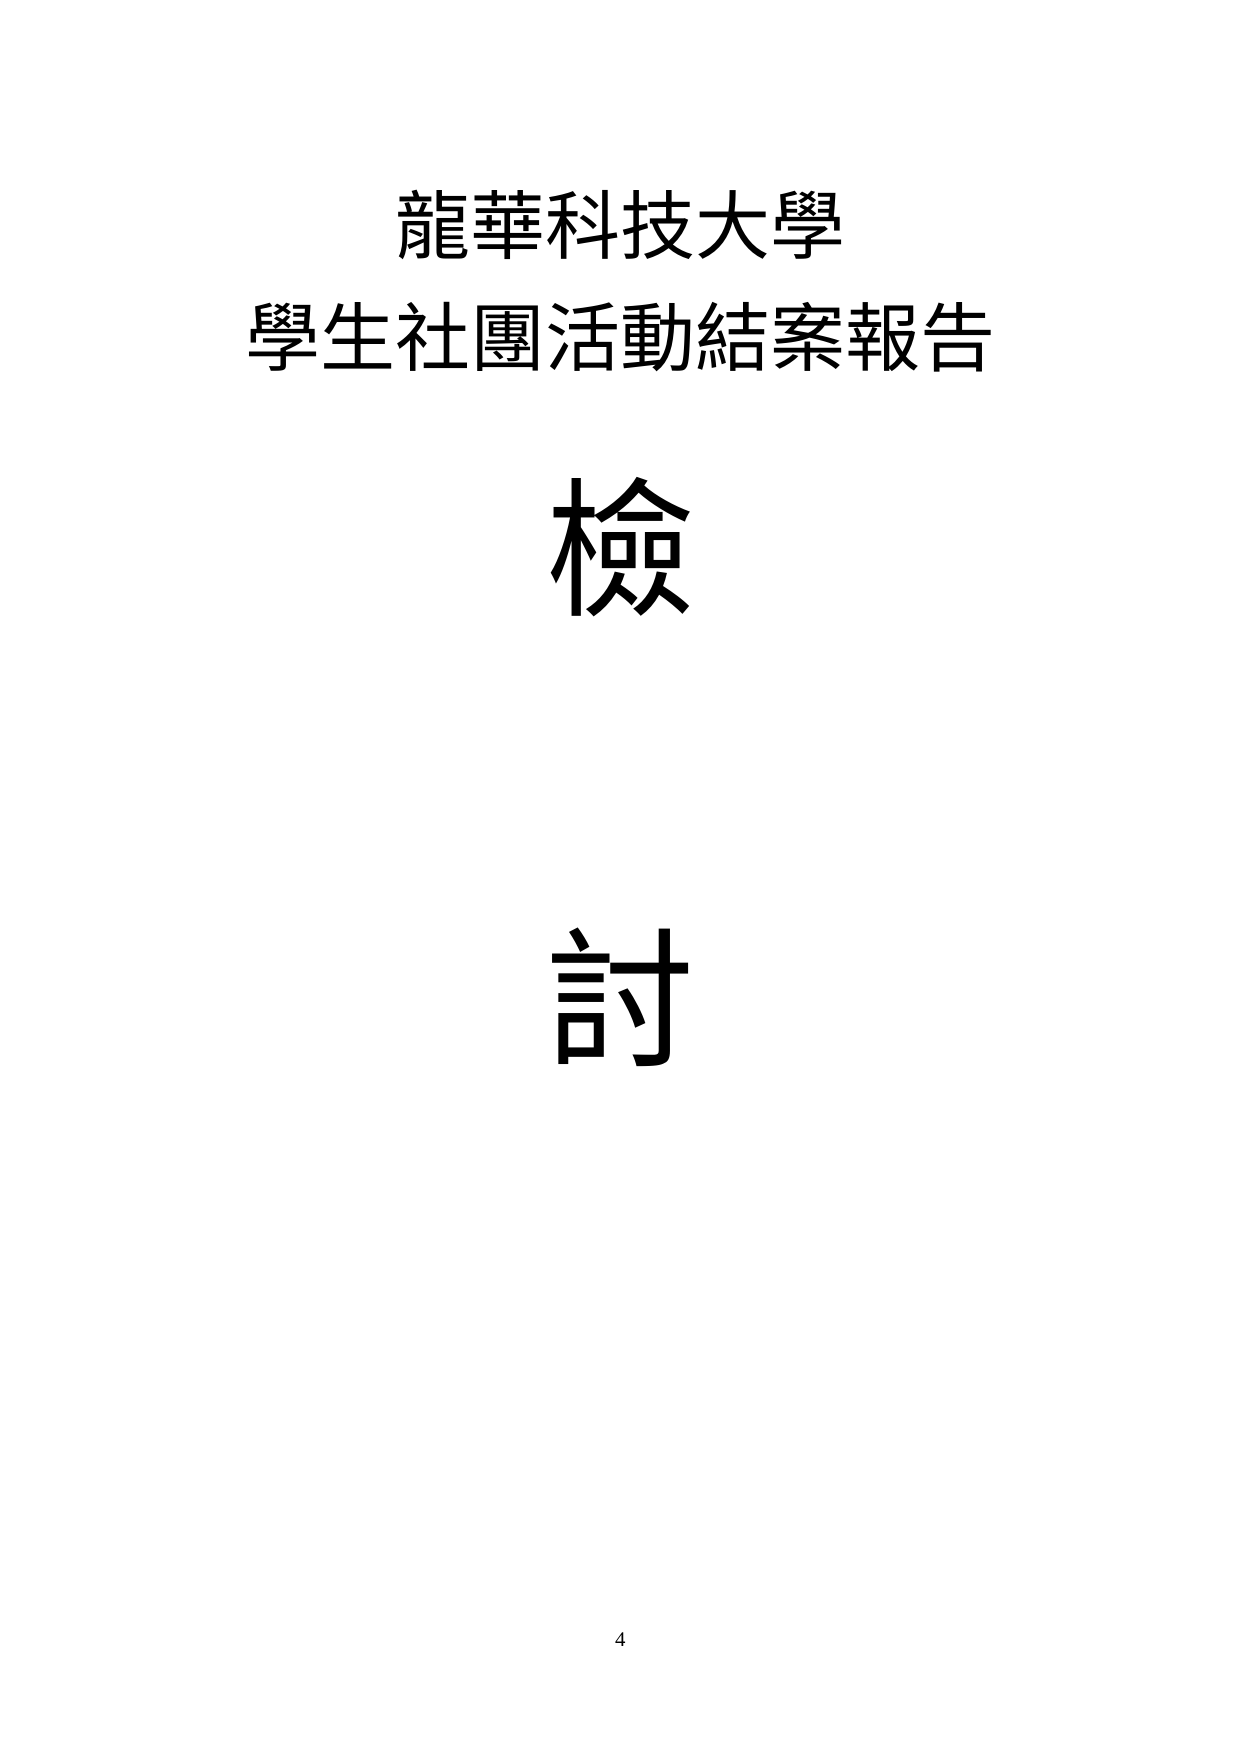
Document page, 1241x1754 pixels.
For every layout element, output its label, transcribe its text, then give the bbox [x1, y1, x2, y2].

text 檢 [187, 427, 1053, 652]
text 龍華科技大學 [187, 164, 1053, 277]
text 學生社團活動結案報告 [187, 277, 1053, 389]
text 討 [187, 877, 1053, 1102]
